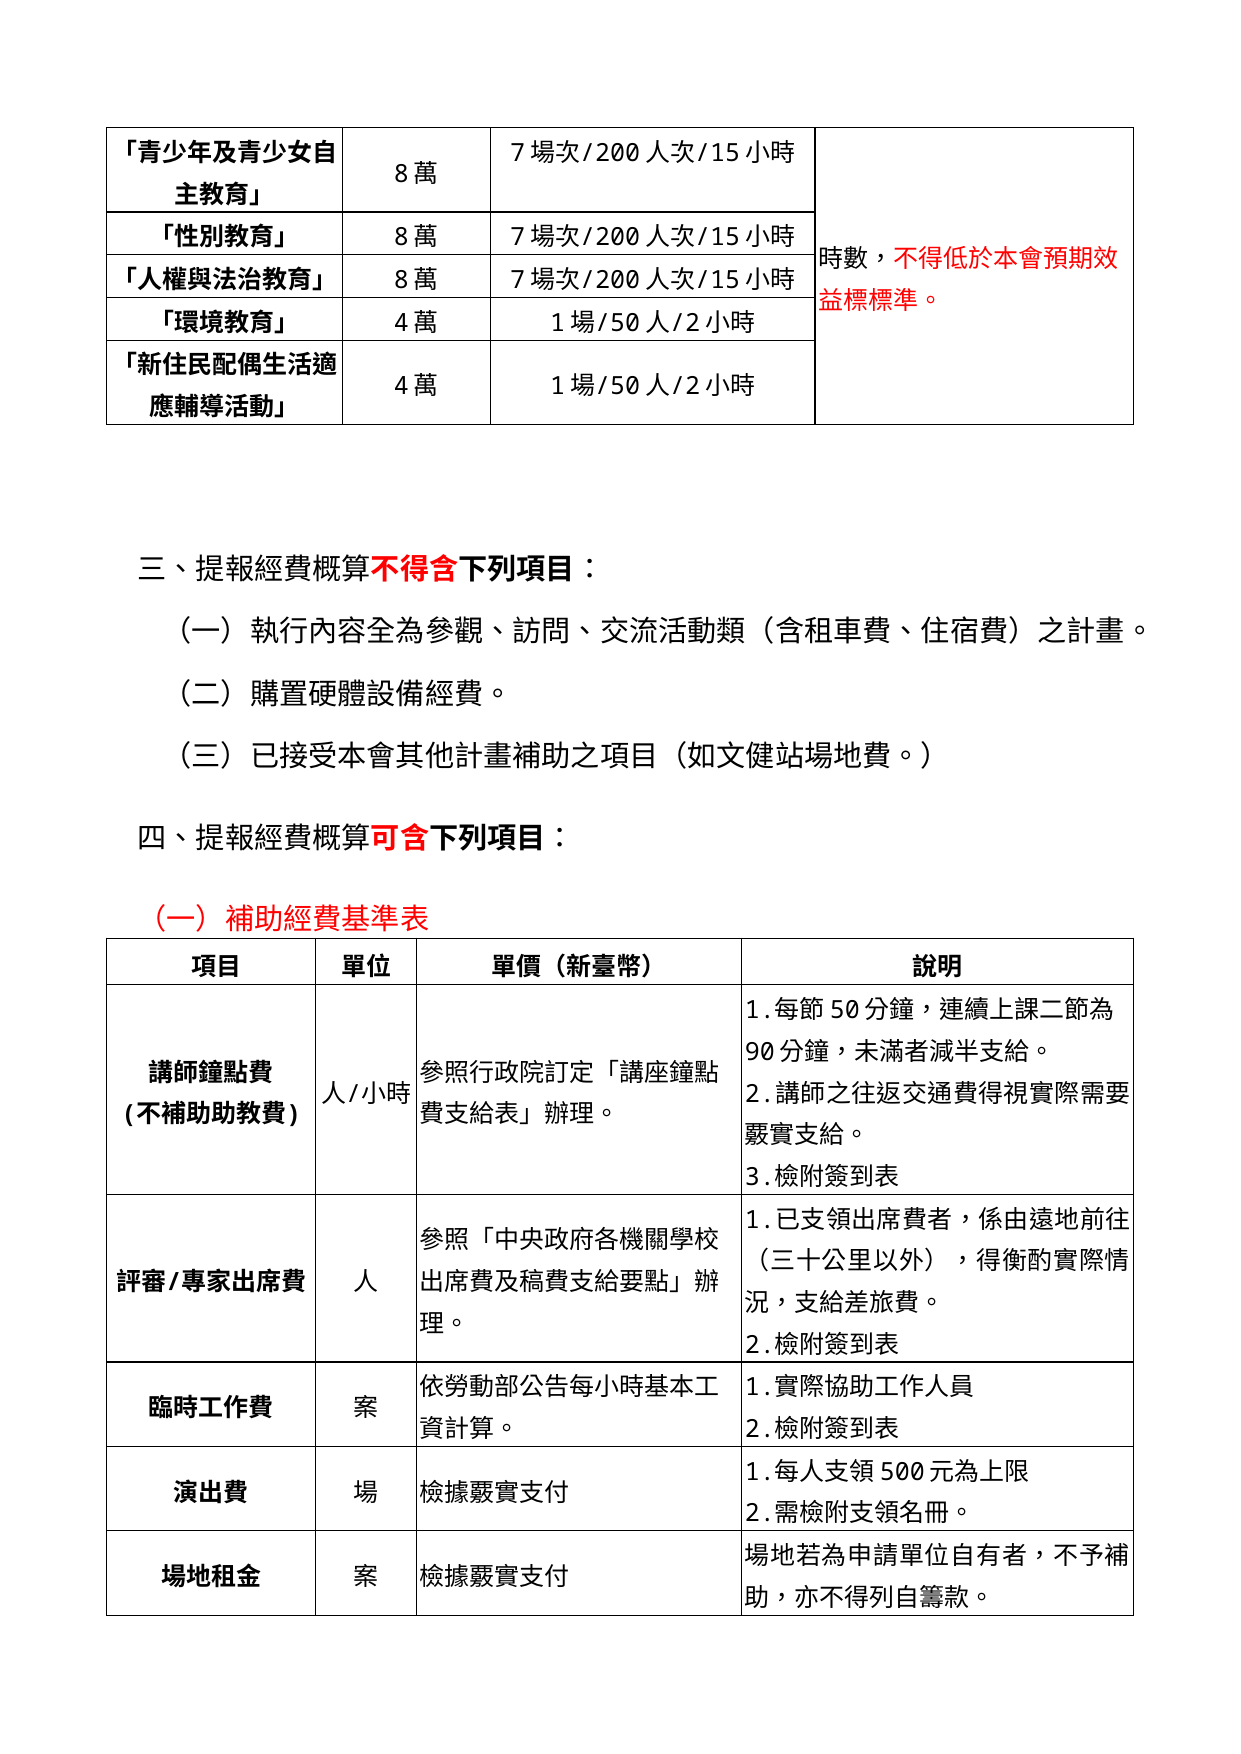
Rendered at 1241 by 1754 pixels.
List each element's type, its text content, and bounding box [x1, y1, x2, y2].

table_cell 1場/50人/2小時 [491, 298, 814, 339]
table_cell 「人權與法治教育」 [107, 255, 342, 297]
table_cell 7場次/200人次/15小時 [491, 128, 814, 211]
table_cell 「性別教育」 [107, 213, 342, 254]
table_cell 1.實際協助工作人員 2.檢附簽到表 [742, 1363, 1133, 1446]
table_cell 場地若為申請單位自有者，不予補助，亦不得列自籌款。 [742, 1531, 1133, 1614]
table_cell 7場次/200人次/15小時 [491, 255, 814, 297]
table_cell 8萬 [343, 128, 490, 211]
table_cell 參照行政院訂定「講座鐘點費支給表」辦理。 [417, 985, 741, 1194]
table_cell 時數，不得低於本會預期效益標標準。 [816, 128, 1133, 424]
table_cell 依勞動部公告每小時基本工資計算。 [417, 1363, 741, 1446]
table_cell 4萬 [343, 341, 490, 424]
table_cell 7場次/200人次/15小時 [491, 213, 814, 254]
table_cell 人/小時 [316, 985, 416, 1194]
table_cell 4萬 [343, 298, 490, 339]
table_cell 8萬 [343, 213, 490, 254]
text 四、提報經費概算可含下列項目： [137, 794, 1128, 856]
table_cell 1.已支領出席費者，係由遠地前往（三十公里以外），得衡酌實際情況，支給差旅費。 2.檢附簽到表 [742, 1195, 1133, 1361]
table_cell 臨時工作費 [107, 1363, 315, 1446]
table_cell 1場/50人/2小時 [491, 341, 814, 424]
table_cell 評審/專家出席費 [107, 1195, 315, 1361]
table_cell 案 [316, 1363, 416, 1446]
table_cell 8萬 [343, 255, 490, 297]
table_cell 場地租金 [107, 1531, 315, 1614]
text 三、提報經費概算不得含下列項目： [137, 525, 1128, 587]
table_cell 1.每節50分鐘，連續上課二節為90分鐘，未滿者減半支給。 2.講師之往返交通費得視實際需要覈實支給。 3.檢附簽到表 [742, 985, 1133, 1194]
table_header 單價（新臺幣） [417, 939, 741, 984]
text （二）購置硬體設備經費。 [162, 650, 1128, 712]
table_cell 演出費 [107, 1447, 315, 1530]
table_header 說明 [742, 939, 1133, 984]
table_cell 檢據覈實支付 [417, 1447, 741, 1530]
table_cell 參照「中央政府各機關學校出席費及稿費支給要點」辦理。 [417, 1195, 741, 1361]
table_cell 檢據覈實支付 [417, 1531, 741, 1614]
table_cell 案 [316, 1531, 416, 1614]
table_cell 「青少年及青少女自主教育」 [107, 128, 342, 211]
text （三）已接受本會其他計畫補助之項目（如文健站場地費。） [162, 712, 1128, 775]
table_header 單位 [316, 939, 416, 984]
table_cell 講師鐘點費 (不補助助教費) [107, 985, 315, 1194]
table_cell 場 [316, 1447, 416, 1530]
table_cell 1.每人支領500元為上限 2.需檢附支領名冊。 [742, 1447, 1133, 1530]
text （一）補助經費基準表 [137, 875, 1128, 937]
table_header 項目 [107, 939, 315, 984]
table_cell 「環境教育」 [107, 298, 342, 339]
table_cell 人 [316, 1195, 416, 1361]
table_cell 「新住民配偶生活適應輔導活動」 [107, 341, 342, 424]
text （一）執行內容全為參觀、訪問、交流活動類（含租車費、住宿費）之計畫。 [162, 587, 1128, 650]
